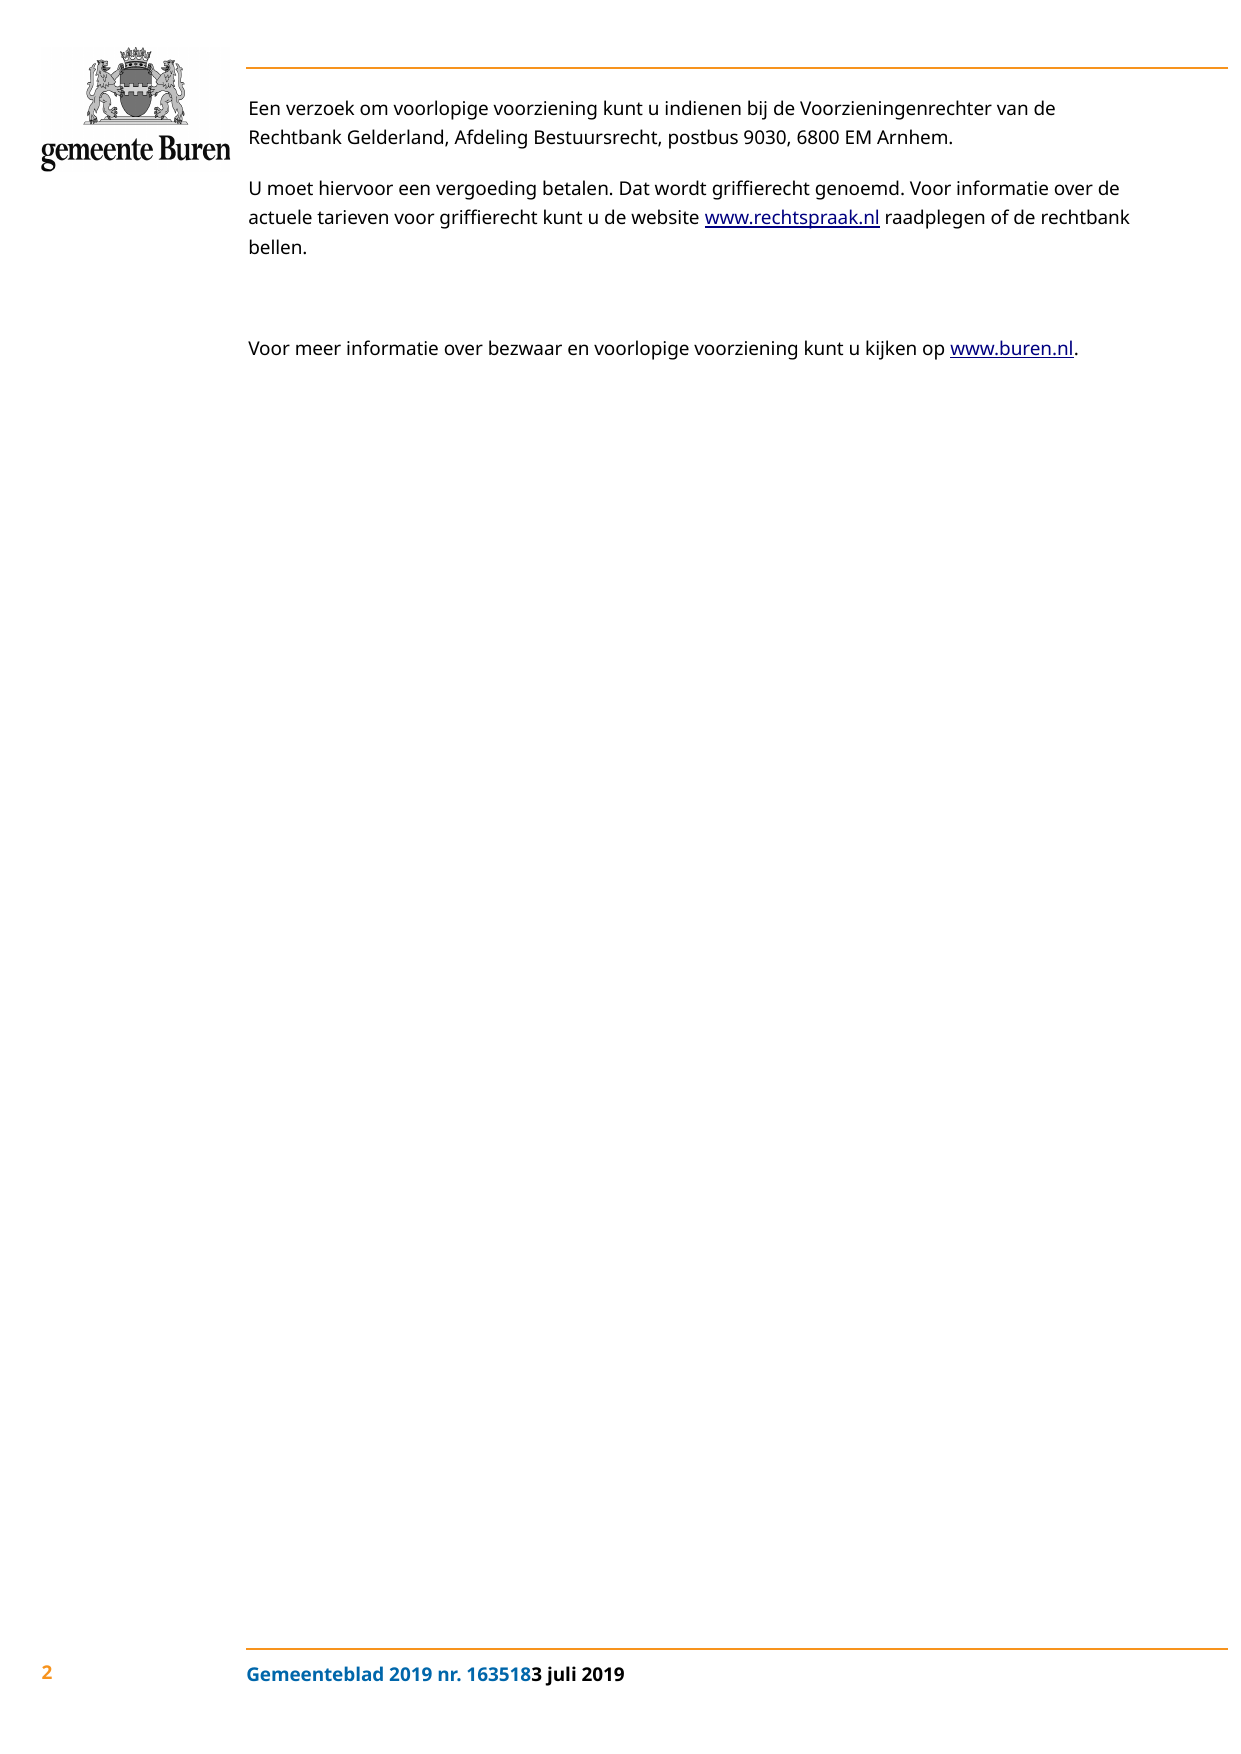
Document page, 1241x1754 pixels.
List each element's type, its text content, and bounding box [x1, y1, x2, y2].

picture [41, 47, 231, 172]
text Een verzoek om voorlopige voorziening kunt u indienen bij de Voorzieningenrechter van de Rechtbank Gelderland, Afdeling Bestuursrecht, postbus 9030, 6800 EM Arnhem. [248, 95, 1152, 150]
text Voor meer informatie over bezwaar en voorlopige voorziening kunt u kijken op www.buren.nl. [248, 335, 1152, 361]
text U moet hiervoor een vergoeding betalen. Dat wordt griffierecht genoemd. Voor informatie over de actuele tarieven voor griffierecht kunt u de website www.rechtspraak.nl raadplegen of de rechtbank bellen. [248, 175, 1152, 260]
